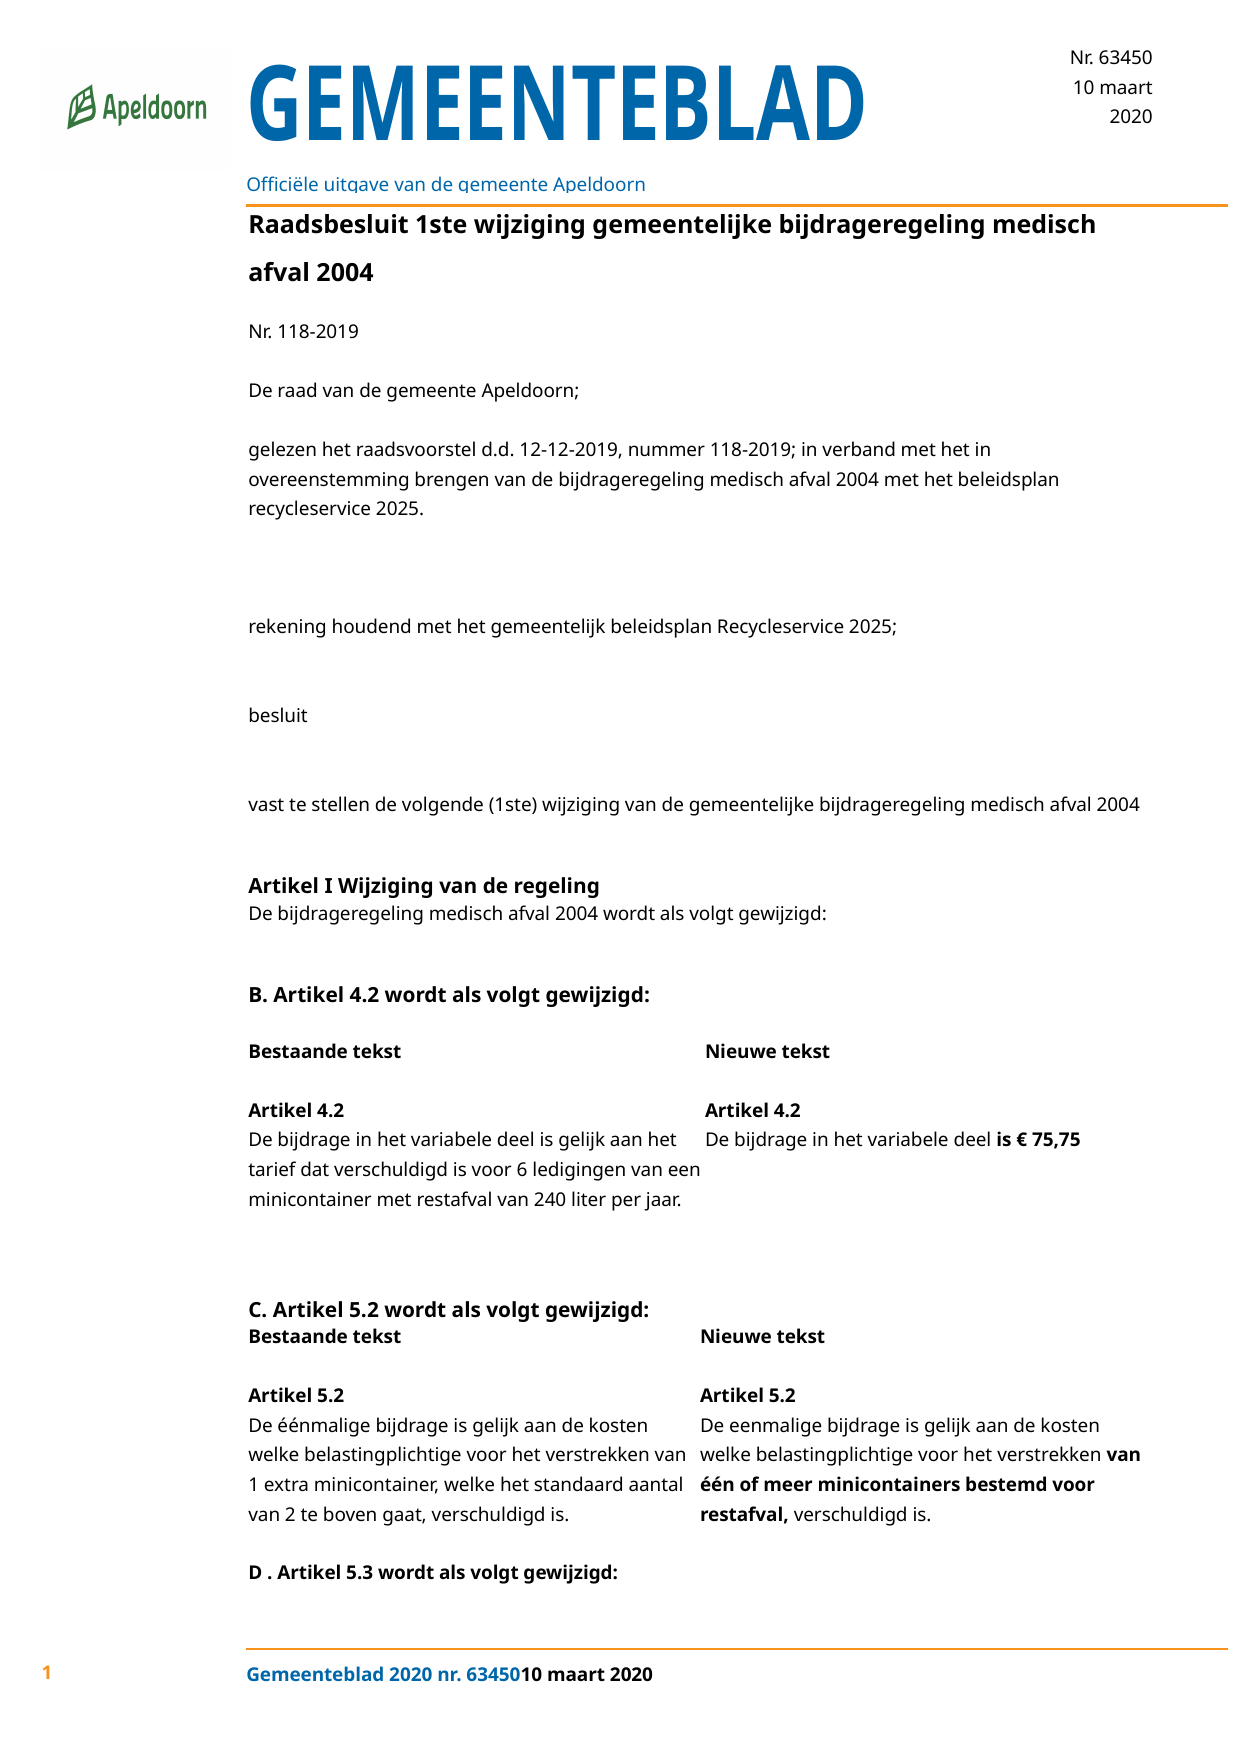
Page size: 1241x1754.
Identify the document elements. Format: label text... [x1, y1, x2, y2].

text C. Artikel 5.2 wordt als volgt gewijzigd: [248, 1295, 1152, 1323]
table_header Bestaande tekst Artikel 5.2 De éénmalige bijdrage is gelijk aan de kosten welke belastingplichtige voor het verstrekken van 1 extra minicontainer, welke het standaard aantal van 2 te boven gaat, verschuldigd is. [248, 1323, 700, 1556]
text rekening houdend met het gemeentelijk beleidsplan Recycleservice 2025; [248, 614, 1152, 639]
table_header Nieuwe tekst Artikel 4.2 De bijdrage in het variabele deel is € 75,75 [705, 1038, 1152, 1271]
text Nr. 118-2019 [248, 318, 1152, 344]
text besluit [248, 702, 1152, 728]
text vast te stellen de volgende (1ste) wijziging van de gemeentelijke bijdrageregeling medisch afval 2004 [248, 791, 1152, 817]
text De bijdrageregeling medisch afval 2004 wordt als volgt gewijzigd: [248, 900, 1152, 925]
text D . Artikel 5.3 wordt als volgt gewijzigd: [248, 1559, 1152, 1585]
text B. Artikel 4.2 wordt als volgt gewijzigd: [248, 980, 1152, 1008]
table_header Nieuwe tekst Artikel 5.2 De eenmalige bijdrage is gelijk aan de kosten welke belastingplichtige voor het verstrekken van één of meer minicontainers bestemd voor restafval, verschuldigd is. [700, 1323, 1152, 1556]
text De raad van de gemeente Apeldoorn; [248, 377, 1152, 403]
picture [41, 47, 231, 172]
text Artikel I Wijziging van de regeling [248, 871, 1152, 900]
table_header Bestaande tekst Artikel 4.2 De bijdrage in het variabele deel is gelijk aan het tarief dat verschuldigd is voor 6 ledigingen van een minicontainer met restafval van 240 liter per jaar. [248, 1038, 705, 1271]
text gelezen het raadsvoorstel d.d. 12-12-2019, nummer 118-2019; in verband met het in overeenstemming brengen van de bijdrageregeling medisch afval 2004 met het beleidsplan recycleservice 2025. [248, 436, 1152, 521]
text Raadsbesluit 1ste wijziging gemeentelijke bijdrageregeling medisch afval 2004 [248, 207, 1152, 288]
